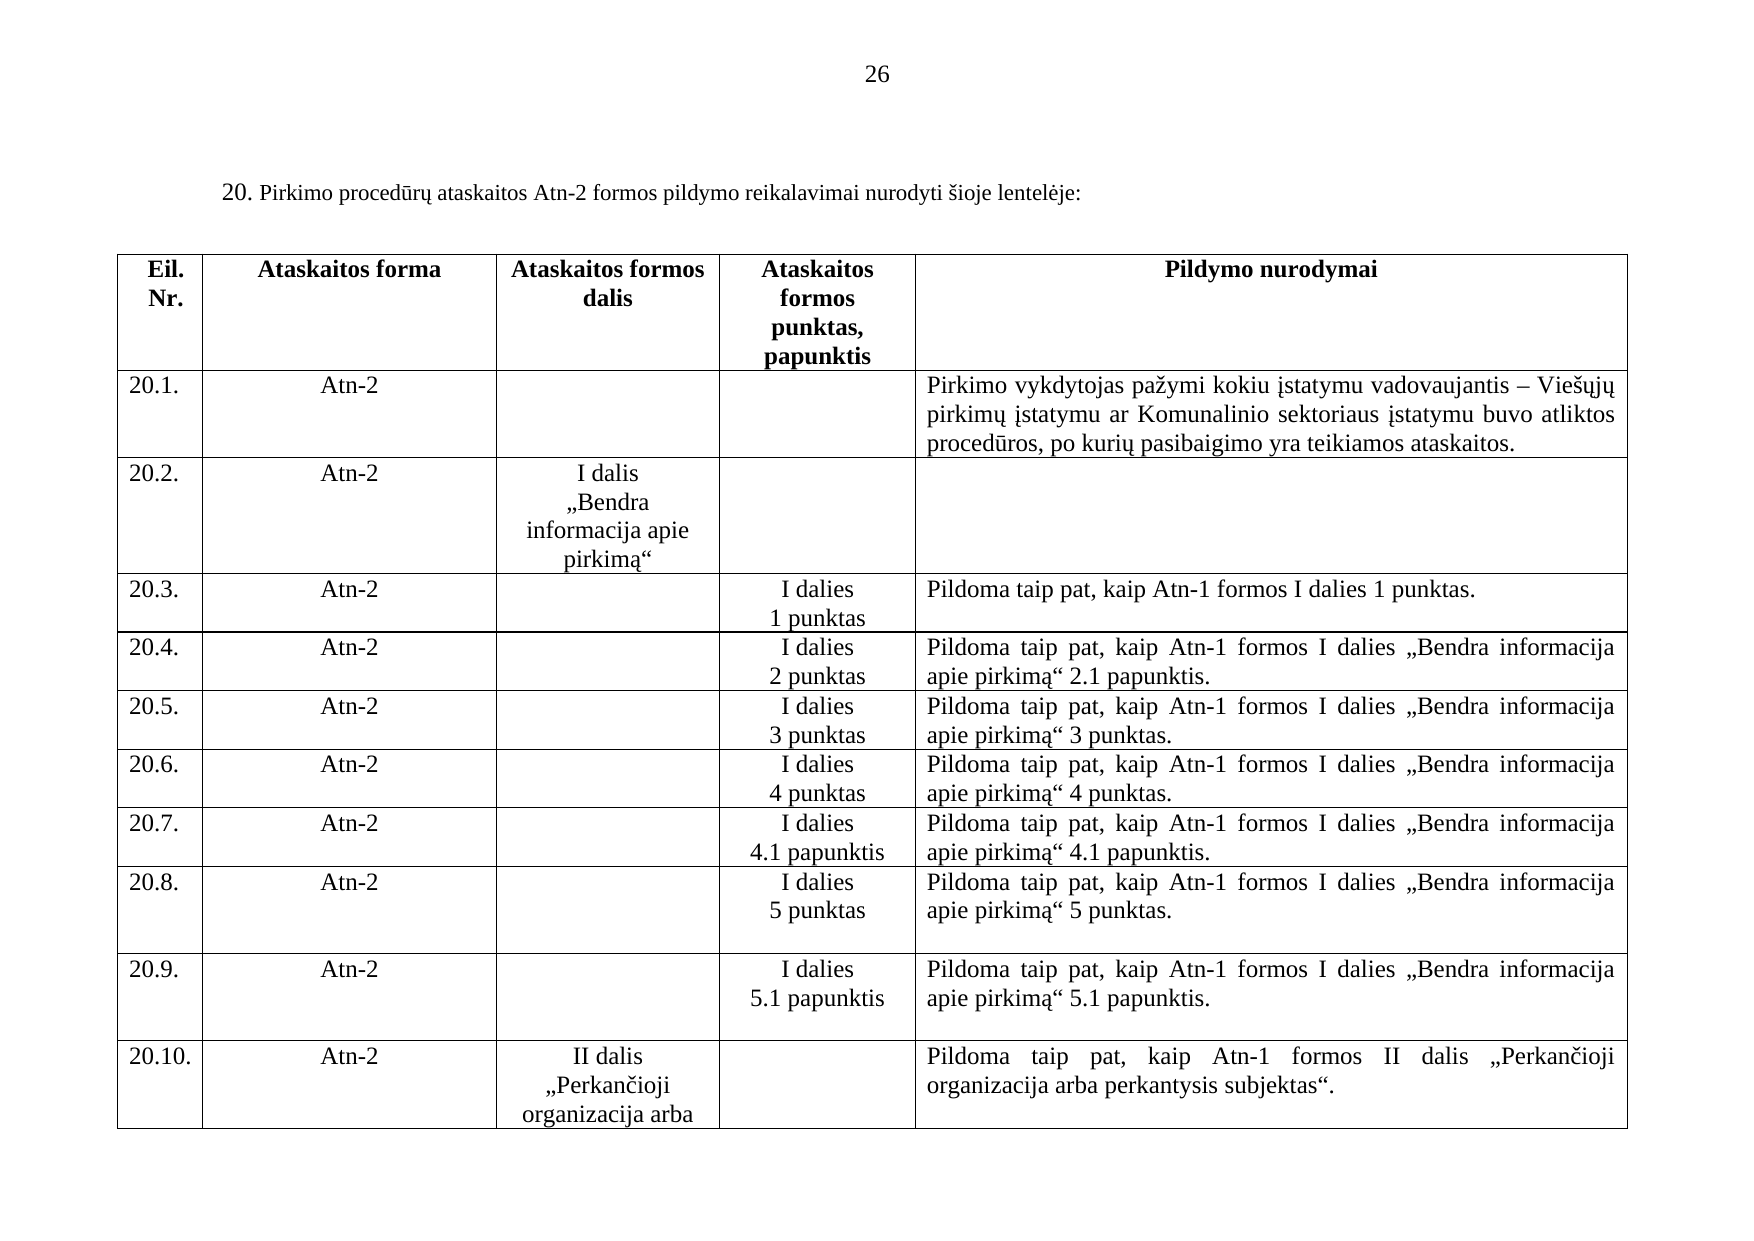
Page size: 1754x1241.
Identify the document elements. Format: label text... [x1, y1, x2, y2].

table_cell I dalies 3 punktas [720, 691, 915, 748]
table_cell I dalies 2 punktas [720, 633, 915, 690]
table_header Ataskaitos formos dalis [497, 255, 719, 369]
table_cell 20.3. [118, 574, 202, 631]
table_cell 20.4. [118, 633, 202, 690]
table_cell 20.8. [118, 867, 202, 953]
table_cell I dalies 4 punktas [720, 750, 915, 807]
table_cell Atn-2 [203, 867, 496, 953]
table_cell [497, 633, 719, 690]
table_cell [497, 371, 719, 457]
table_cell Atn-2 [203, 458, 496, 573]
table_cell Pildoma taip pat, kaip Atn-1 formos II dalis „Perkančioji organizacija arba perkantysis subjektas“. [916, 1041, 1627, 1127]
table_cell Atn-2 [203, 954, 496, 1040]
table_cell Pildoma taip pat, kaip Atn-1 formos I dalies 1 punktas. [916, 574, 1627, 631]
table_cell 20.1. [118, 371, 202, 457]
table_header Ataskaitos forma [203, 255, 496, 369]
table_cell Pirkimo vykdytojas pažymi kokiu įstatymu vadovaujantis – Viešųjų pirkimų įstatymu ar Komunalinio sektoriaus įstatymu buvo atliktos procedūros, po kurių pasibaigimo yra teikiamos ataskaitos. [916, 371, 1627, 457]
table_cell [720, 458, 915, 573]
table_header Pildymo nurodymai [916, 255, 1627, 369]
table_cell I dalies 5.1 papunktis [720, 954, 915, 1040]
table_cell Atn-2 [203, 750, 496, 807]
text 20. Pirkimo procedūrų ataskaitos Atn-2 formos pildymo reikalavimai nurodyti šioje lentelėje: [222, 177, 1636, 206]
table_cell Pildoma taip pat, kaip Atn-1 formos I dalies „Bendra informacija apie pirkimą“ 4 punktas. [916, 750, 1627, 807]
table_cell II dalis „Perkančioji organizacija arba [497, 1041, 719, 1127]
table_cell [497, 808, 719, 866]
table_cell I dalies 1 punktas [720, 574, 915, 631]
table_cell Atn-2 [203, 574, 496, 631]
table_cell Atn-2 [203, 1041, 496, 1127]
table_cell Pildoma taip pat, kaip Atn-1 formos I dalies „Bendra informacija apie pirkimą“ 5 punktas. [916, 867, 1627, 953]
table_cell 20.9. [118, 954, 202, 1040]
table_header Eil. Nr. [118, 255, 202, 369]
table_cell [720, 1041, 915, 1127]
table_cell [497, 954, 719, 1040]
table_cell [497, 750, 719, 807]
table_cell Atn-2 [203, 633, 496, 690]
table_cell Atn-2 [203, 371, 496, 457]
table_cell Pildoma taip pat, kaip Atn-1 formos I dalies „Bendra informacija apie pirkimą“ 3 punktas. [916, 691, 1627, 748]
table_cell 20.2. [118, 458, 202, 573]
table_cell 20.10. [118, 1041, 202, 1127]
table_cell Pildoma taip pat, kaip Atn-1 formos I dalies „Bendra informacija apie pirkimą“ 4.1 papunktis. [916, 808, 1627, 866]
table_cell I dalies 4.1 papunktis [720, 808, 915, 866]
table_cell 20.5. [118, 691, 202, 748]
table_cell I dalies 5 punktas [720, 867, 915, 953]
table_cell [497, 691, 719, 748]
table_cell Atn-2 [203, 808, 496, 866]
table_cell [916, 458, 1627, 573]
table_cell Atn-2 [203, 691, 496, 748]
table_cell I dalis „Bendra informacija apie pirkimą“ [497, 458, 719, 573]
table_cell Pildoma taip pat, kaip Atn-1 formos I dalies „Bendra informacija apie pirkimą“ 5.1 papunktis. [916, 954, 1627, 1040]
table_cell [497, 867, 719, 953]
table_cell [720, 371, 915, 457]
table_cell Pildoma taip pat, kaip Atn-1 formos I dalies „Bendra informacija apie pirkimą“ 2.1 papunktis. [916, 633, 1627, 690]
table_cell 20.6. [118, 750, 202, 807]
table_header Ataskaitos formos punktas, papunktis [720, 255, 915, 369]
table_cell 20.7. [118, 808, 202, 866]
table_cell [497, 574, 719, 631]
